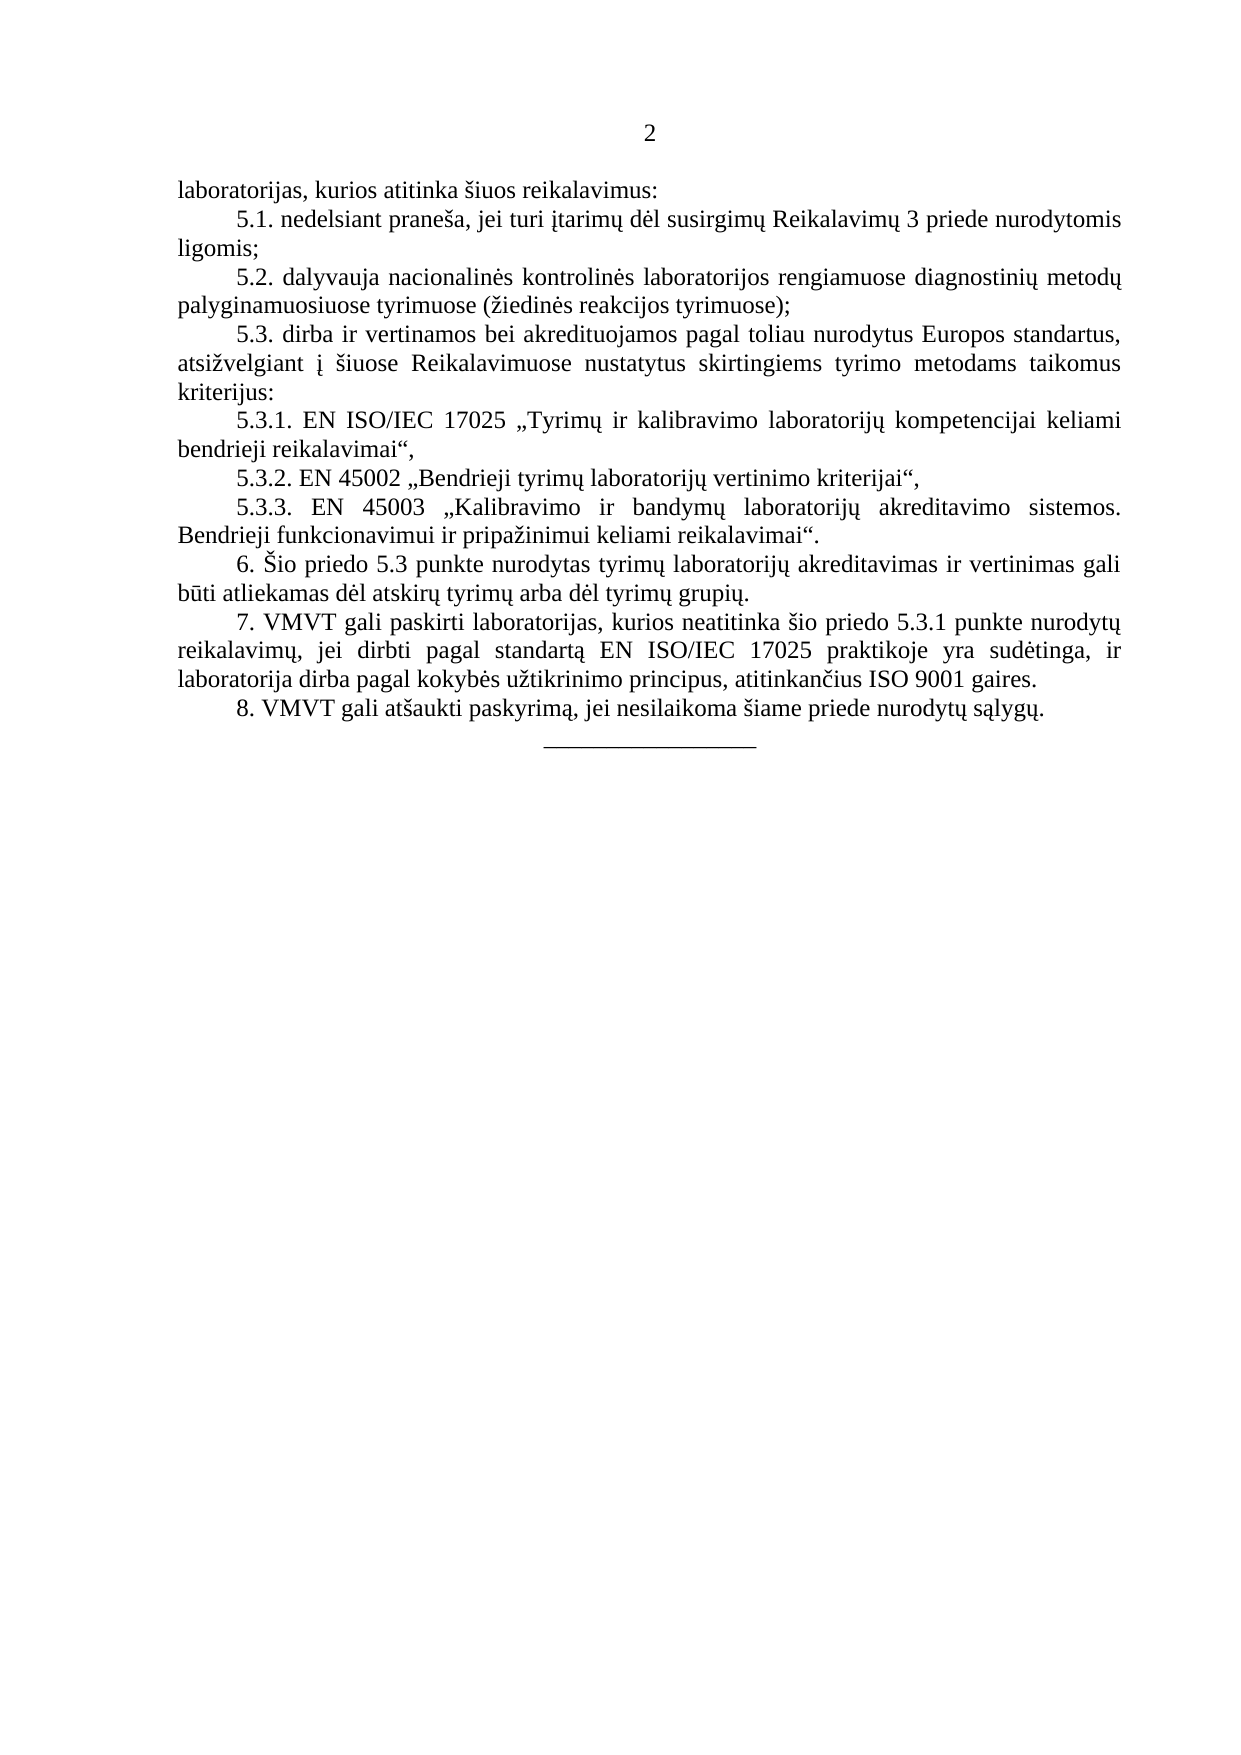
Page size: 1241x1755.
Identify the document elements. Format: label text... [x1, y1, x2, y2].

text 5.2. dalyvauja nacionalinės kontrolinės laboratorijos rengiamuose diagnostinių metodų palyginamuosiuose tyrimuose (žiedinės reakcijos tyrimuose); [177, 262, 1122, 319]
text 8. VMVT gali atšaukti paskyrimą, jei nesilaikoma šiame priede nurodytų sąlygų. [177, 693, 1122, 722]
text 7. VMVT gali paskirti laboratorijas, kurios neatitinka šio priedo 5.3.1 punkte nurodytų reikalavimų, jei dirbti pagal standartą EN ISO/IEC 17025 praktikoje yra sudėtinga, ir laboratorija dirba pagal kokybės užtikrinimo principus, atitinkančius ISO 9001 gaires. [177, 607, 1122, 693]
text 6. Šio priedo 5.3 punkte nurodytas tyrimų laboratorijų akreditavimas ir vertinimas gali būti atliekamas dėl atskirų tyrimų arba dėl tyrimų grupių. [177, 549, 1122, 607]
text 5.1. nedelsiant praneša, jei turi įtarimų dėl susirgimų Reikalavimų 3 priede nurodytomis ligomis; [177, 204, 1122, 262]
text 5.3. dirba ir vertinamos bei akredituojamos pagal toliau nurodytus Europos standartus, atsižvelgiant į šiuose Reikalavimuose nustatytus skirtingiems tyrimo metodams taikomus kriterijus: [177, 319, 1122, 406]
text 5.3.2. EN 45002 „Bendrieji tyrimų laboratorijų vertinimo kriterijai“, [177, 463, 1122, 492]
text laboratorijas, kurios atitinka šiuos reikalavimus: [177, 176, 1122, 204]
text _________________ [177, 722, 1122, 751]
text 5.3.3. EN 45003 „Kalibravimo ir bandymų laboratorijų akreditavimo sistemos. Bendrieji funkcionavimui ir pripažinimui keliami reikalavimai“. [177, 492, 1122, 549]
text 5.3.1. EN ISO/IEC 17025 „Tyrimų ir kalibravimo laboratorijų kompetencijai keliami bendrieji reikalavimai“, [177, 406, 1122, 463]
